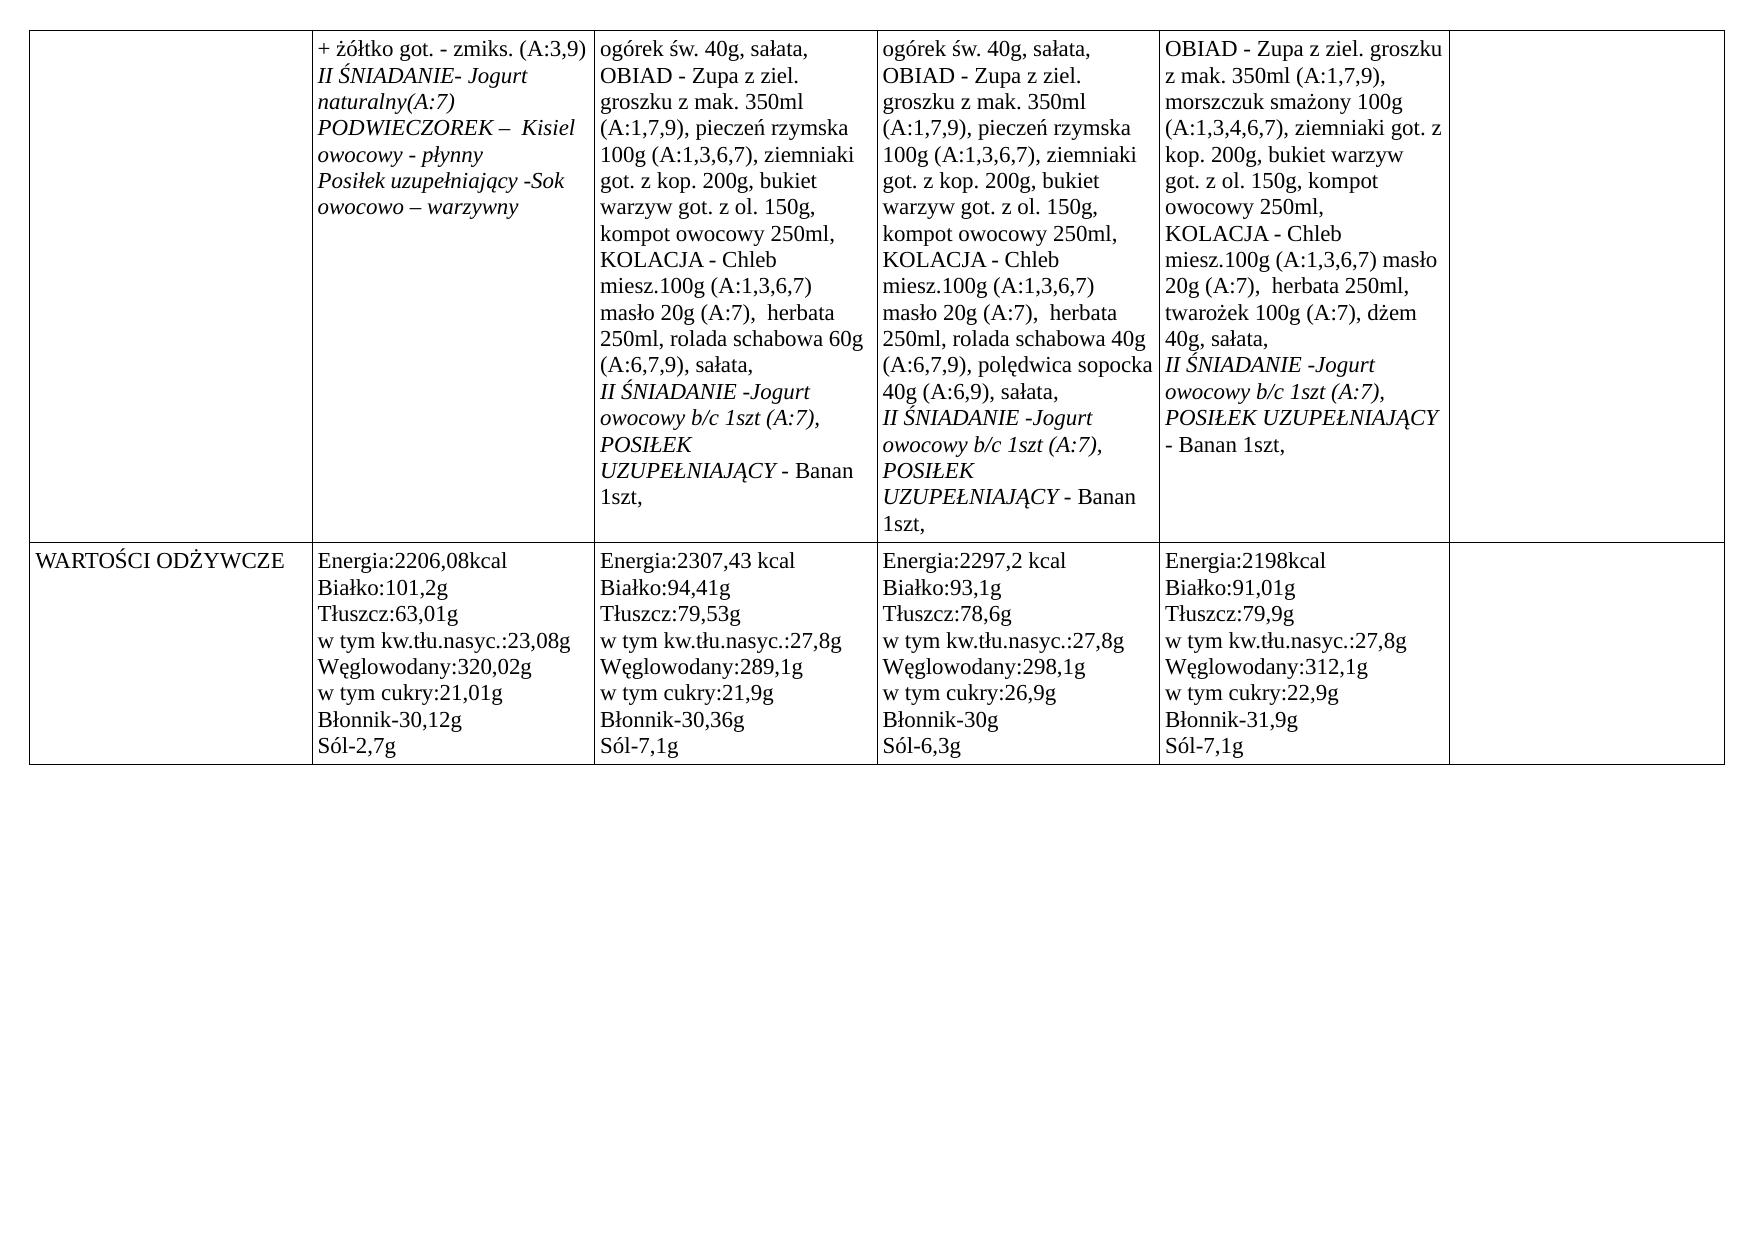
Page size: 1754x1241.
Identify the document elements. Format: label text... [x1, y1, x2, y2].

table_cell Energia:2198kcal Białko:91,01g Tłuszcz:79,9g w tym kw.tłu.nasyc.:27,8g Węglowodany:312,1g w tym cukry:22,9g Błonnik-31,9g Sól-7,1g [1160, 543, 1449, 764]
table_cell Energia:2307,43 kcal Białko:94,41g Tłuszcz:79,53g w tym kw.tłu.nasyc.:27,8g Węglowodany:289,1g w tym cukry:21,9g Błonnik-30,36g Sól-7,1g [595, 543, 877, 764]
table_cell + żółtko got. - zmiks. (A:3,9) II ŚNIADANIE- Jogurt naturalny(A:7) PODWIECZOREK – Kisiel owocowy - płynny Posiłek uzupełniający -Sok owocowo – warzywny [313, 31, 594, 542]
table_cell Energia:2206,08kcal Białko:101,2g Tłuszcz:63,01g w tym kw.tłu.nasyc.:23,08g Węglowodany:320,02g w tym cukry:21,01g Błonnik-30,12g Sól-2,7g [313, 543, 594, 764]
table_cell WARTOŚCI ODŻYWCZE [30, 543, 312, 764]
table_cell Energia:2297,2 kcal Białko:93,1g Tłuszcz:78,6g w tym kw.tłu.nasyc.:27,8g Węglowodany:298,1g w tym cukry:26,9g Błonnik-30g Sól-6,3g [878, 543, 1159, 764]
table_cell ogórek św. 40g, sałata, OBIAD - Zupa z ziel. groszku z mak. 350ml (A:1,7,9), pieczeń rzymska 100g (A:1,3,6,7), ziemniaki got. z kop. 200g, bukiet warzyw got. z ol. 150g, kompot owocowy 250ml, KOLACJA - Chleb miesz.100g (A:1,3,6,7) masło 20g (A:7), herbata 250ml, rolada schabowa 40g (A:6,7,9), polędwica sopocka 40g (A:6,9), sałata, II ŚNIADANIE -Jogurt owocowy b/c 1szt (A:7), POSIŁEK UZUPEŁNIAJĄCY - Banan 1szt, [878, 31, 1159, 542]
table_cell [1450, 543, 1724, 764]
table_cell [30, 31, 312, 542]
table_cell [1450, 31, 1724, 542]
table_cell OBIAD - Zupa z ziel. groszku z mak. 350ml (A:1,7,9), morszczuk smażony 100g (A:1,3,4,6,7), ziemniaki got. z kop. 200g, bukiet warzyw got. z ol. 150g, kompot owocowy 250ml, KOLACJA - Chleb miesz.100g (A:1,3,6,7) masło 20g (A:7), herbata 250ml, twarożek 100g (A:7), dżem 40g, sałata, II ŚNIADANIE -Jogurt owocowy b/c 1szt (A:7), POSIŁEK UZUPEŁNIAJĄCY - Banan 1szt, [1160, 31, 1449, 542]
table_cell ogórek św. 40g, sałata, OBIAD - Zupa z ziel. groszku z mak. 350ml (A:1,7,9), pieczeń rzymska 100g (A:1,3,6,7), ziemniaki got. z kop. 200g, bukiet warzyw got. z ol. 150g, kompot owocowy 250ml, KOLACJA - Chleb miesz.100g (A:1,3,6,7) masło 20g (A:7), herbata 250ml, rolada schabowa 60g (A:6,7,9), sałata, II ŚNIADANIE -Jogurt owocowy b/c 1szt (A:7), POSIŁEK UZUPEŁNIAJĄCY - Banan 1szt, [595, 31, 877, 542]
